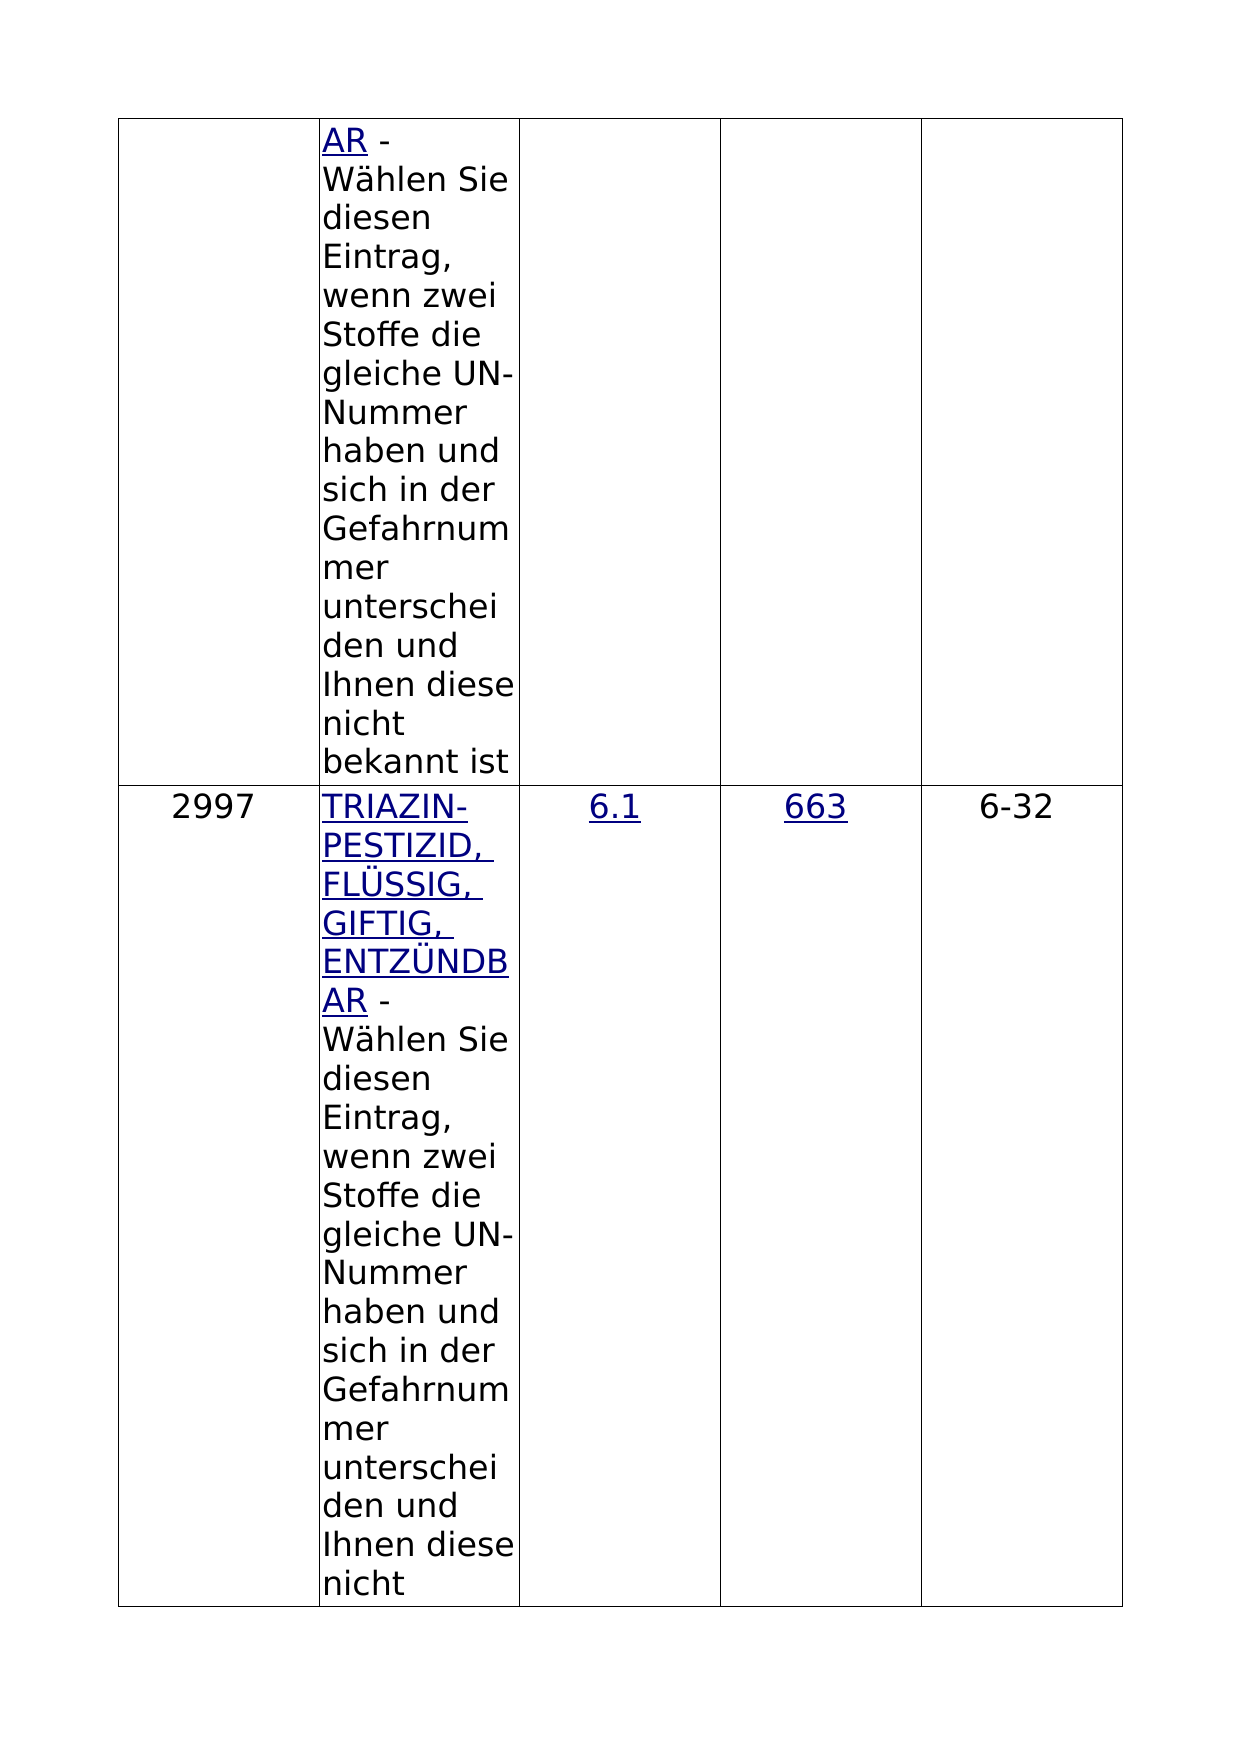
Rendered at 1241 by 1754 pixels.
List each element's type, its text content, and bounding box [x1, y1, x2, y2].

table_cell [520, 119, 720, 784]
table_cell [721, 119, 921, 784]
table_cell [922, 119, 1122, 784]
table_cell TRIAZIN-PESTIZID, FLÜSSIG, GIFTIG, ENTZÜNDBAR - Wählen Sie diesen Eintrag, wenn zwei Stoffe die gleiche UN-Nummer haben und sich in der Gefahrnummer unterscheiden und Ihnen diese nicht [320, 786, 519, 1606]
table_cell 663 [721, 786, 921, 1606]
table_cell AR - Wählen Sie diesen Eintrag, wenn zwei Stoffe die gleiche UN-Nummer haben und sich in der Gefahrnummer unterscheiden und Ihnen diese nicht bekannt ist [320, 119, 519, 784]
table_cell [119, 119, 319, 784]
table_cell 2997 [119, 786, 319, 1606]
table_cell 6.1 [520, 786, 720, 1606]
table_cell 6-32 [922, 786, 1122, 1606]
